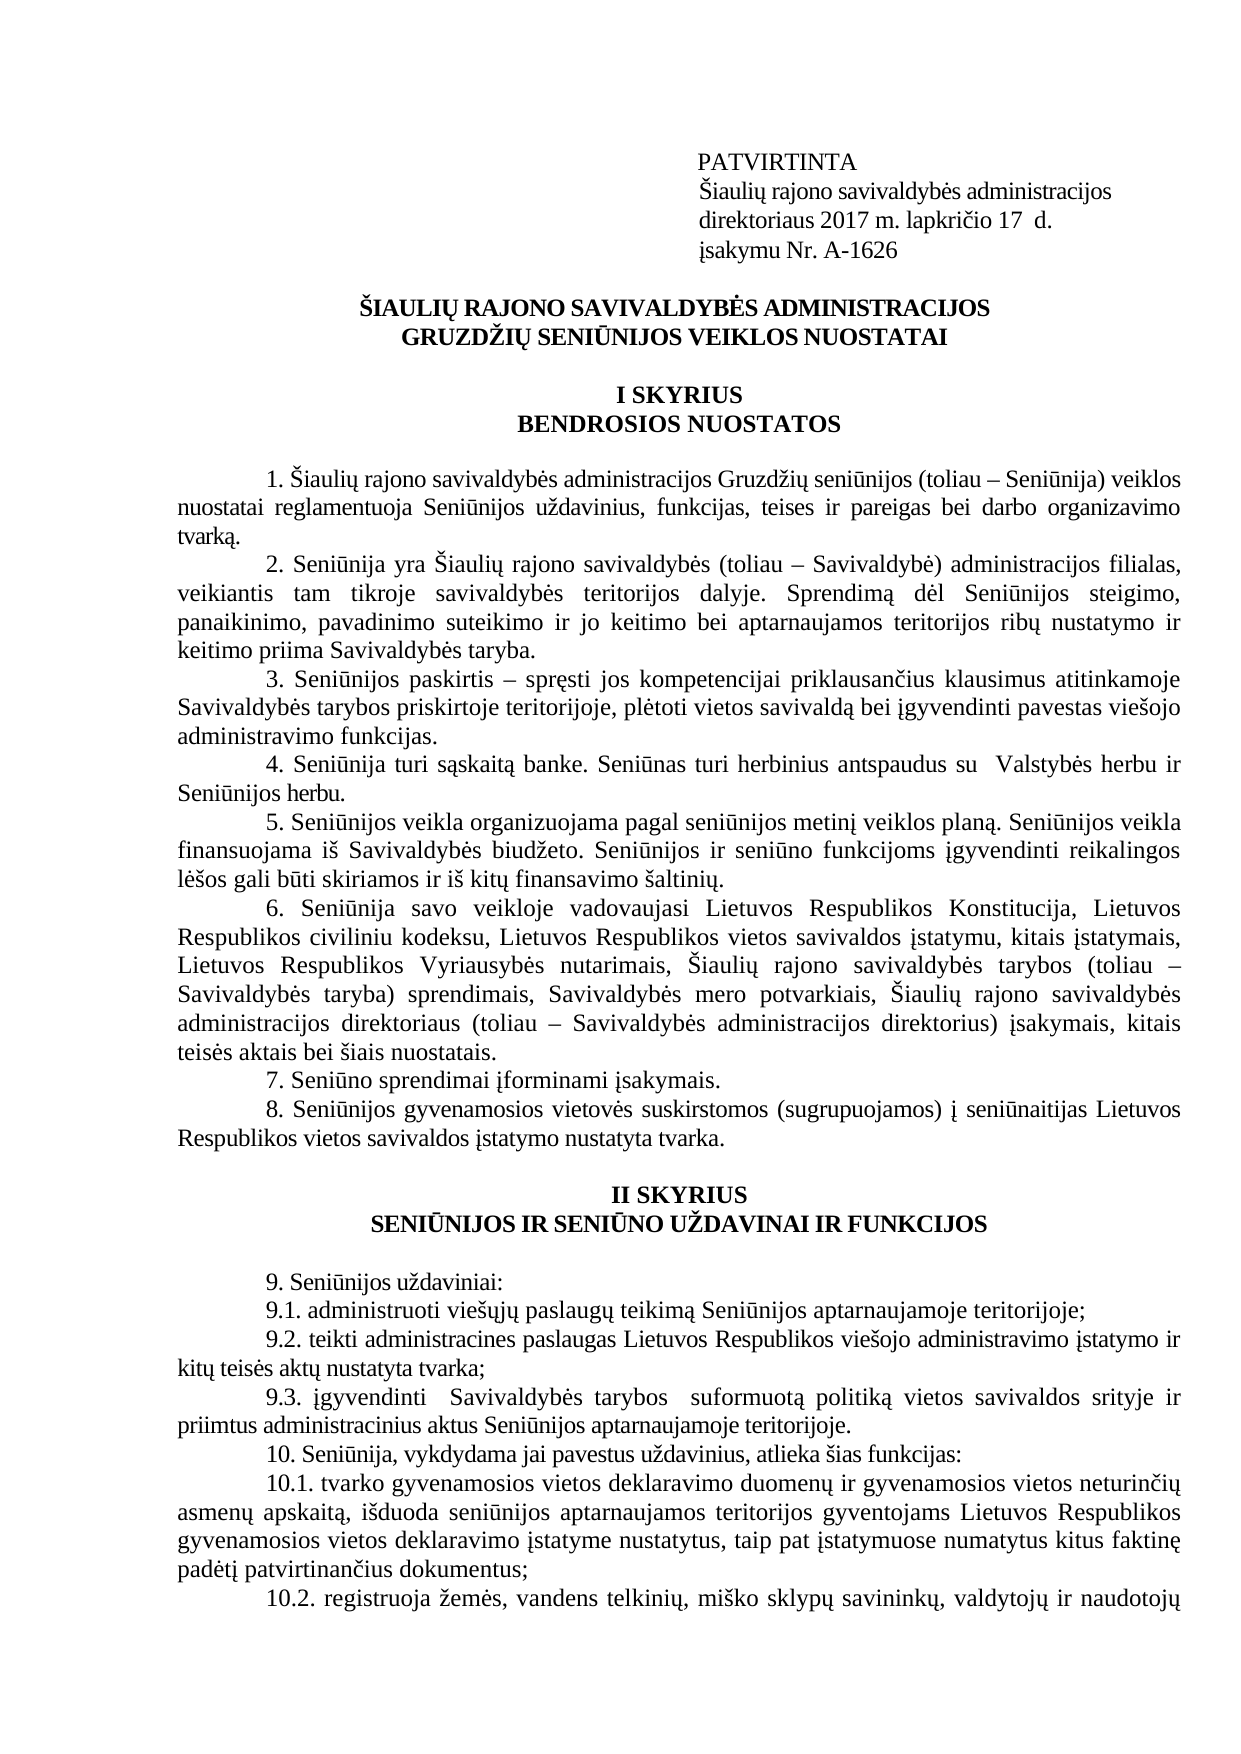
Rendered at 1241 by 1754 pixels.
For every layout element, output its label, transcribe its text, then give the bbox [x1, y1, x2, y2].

text PATVIRTINTA [697, 147, 1182, 176]
text II SKYRIUS [177, 1181, 1182, 1209]
text 7. Seniūno sprendimai įforminami įsakymais. [177, 1066, 1182, 1094]
text 10.2. registruoja žemės, vandens telkinių, miško sklypų savininkų, valdytojų ir naudotojų [177, 1583, 1182, 1612]
text 1. Šiaulių rajono savivaldybės administracijos Gruzdžių seniūnijos (toliau – Seniūnija) veiklos nuostatai reglamentuoja Seniūnijos uždavinius, funkcijas, teises ir pareigas bei darbo organizavimo tvarką. [177, 464, 1182, 550]
text BENDROSIOS NUOSTATOS [177, 409, 1182, 438]
text 10.1. tvarko gyvenamosios vietos deklaravimo duomenų ir gyvenamosios vietos neturinčių asmenų apskaitą, išduoda seniūnijos aptarnaujamos teritorijos gyventojams Lietuvos Respublikos gyvenamosios vietos deklaravimo įstatyme nustatytus, taip pat įstatymuose numatytus kitus faktinę padėtį patvirtinančius dokumentus; [177, 1468, 1182, 1583]
text Šiaulių rajono savivaldybės administracijos [698, 176, 1132, 205]
text 9. Seniūnijos uždaviniai: [177, 1267, 1182, 1296]
text 9.3. įgyvendinti Savivaldybės tarybos suformuotą politiką vietos savivaldos srityje ir priimtus administracinius aktus Seniūnijos aptarnaujamoje teritorijoje. [177, 1382, 1182, 1439]
text SENIŪNIJOS IR SENIŪNO UŽDAVINAI IR FUNKCIJOS [177, 1209, 1182, 1238]
text įsakymu Nr. A-1626 [698, 234, 1132, 264]
text 6. Seniūnija savo veikloje vadovaujasi Lietuvos Respublikos Konstitucija, Lietuvos Respublikos civiliniu kodeksu, Lietuvos Respublikos vietos savivaldos įstatymu, kitais įstatymais, Lietuvos Respublikos Vyriausybės nutarimais, Šiaulių rajono savivaldybės tarybos (toliau – Savivaldybės taryba) sprendimais, Savivaldybės mero potvarkiais, Šiaulių rajono savivaldybės administracijos direktoriaus (toliau – Savivaldybės administracijos direktorius) įsakymais, kitais teisės aktais bei šiais nuostatais. [177, 893, 1182, 1066]
text 3. Seniūnijos paskirtis – spręsti jos kompetencijai priklausančius klausimus atitinkamoje Savivaldybės tarybos priskirtoje teritorijoje, plėtoti vietos savivaldą bei įgyvendinti pavestas viešojo administravimo funkcijas. [177, 664, 1182, 750]
text 10. Seniūnija, vykdydama jai pavestus uždavinius, atlieka šias funkcijas: [177, 1439, 1182, 1468]
text I SKYRIUS [177, 381, 1182, 409]
text ŠIAULIŲ RAJONO SAVIVALDYBĖS ADMINISTRACIJOS GRUZDŽIŲ SENIŪNIJOS VEIKLOS NUOSTATAI [346, 293, 1003, 352]
text 9.1. administruoti viešųjų paslaugų teikimą Seniūnijos aptarnaujamoje teritorijoje; [177, 1296, 1182, 1324]
text 8. Seniūnijos gyvenamosios vietovės suskirstomos (sugrupuojamos) į seniūnaitijas Lietuvos Respublikos vietos savivaldos įstatymo nustatyta tvarka. [177, 1094, 1182, 1152]
text direktoriaus 2017 m. lapkričio 17 d. [698, 205, 1132, 234]
text 4. Seniūnija turi sąskaitą banke. Seniūnas turi herbinius antspaudus su Valstybės herbu ir Seniūnijos herbu. [177, 750, 1182, 807]
text 5. Seniūnijos veikla organizuojama pagal seniūnijos metinį veiklos planą. Seniūnijos veikla finansuojama iš Savivaldybės biudžeto. Seniūnijos ir seniūno funkcijoms įgyvendinti reikalingos lėšos gali būti skiriamos ir iš kitų finansavimo šaltinių. [177, 807, 1182, 893]
text 9.2. teikti administracines paslaugas Lietuvos Respublikos viešojo administravimo įstatymo ir kitų teisės aktų nustatyta tvarka; [177, 1324, 1182, 1382]
text 2. Seniūnija yra Šiaulių rajono savivaldybės (toliau – Savivaldybė) administracijos filialas, veikiantis tam tikroje savivaldybės teritorijos dalyje. Sprendimą dėl Seniūnijos steigimo, panaikinimo, pavadinimo suteikimo ir jo keitimo bei aptarnaujamos teritorijos ribų nustatymo ir keitimo priima Savivaldybės taryba. [177, 550, 1182, 664]
